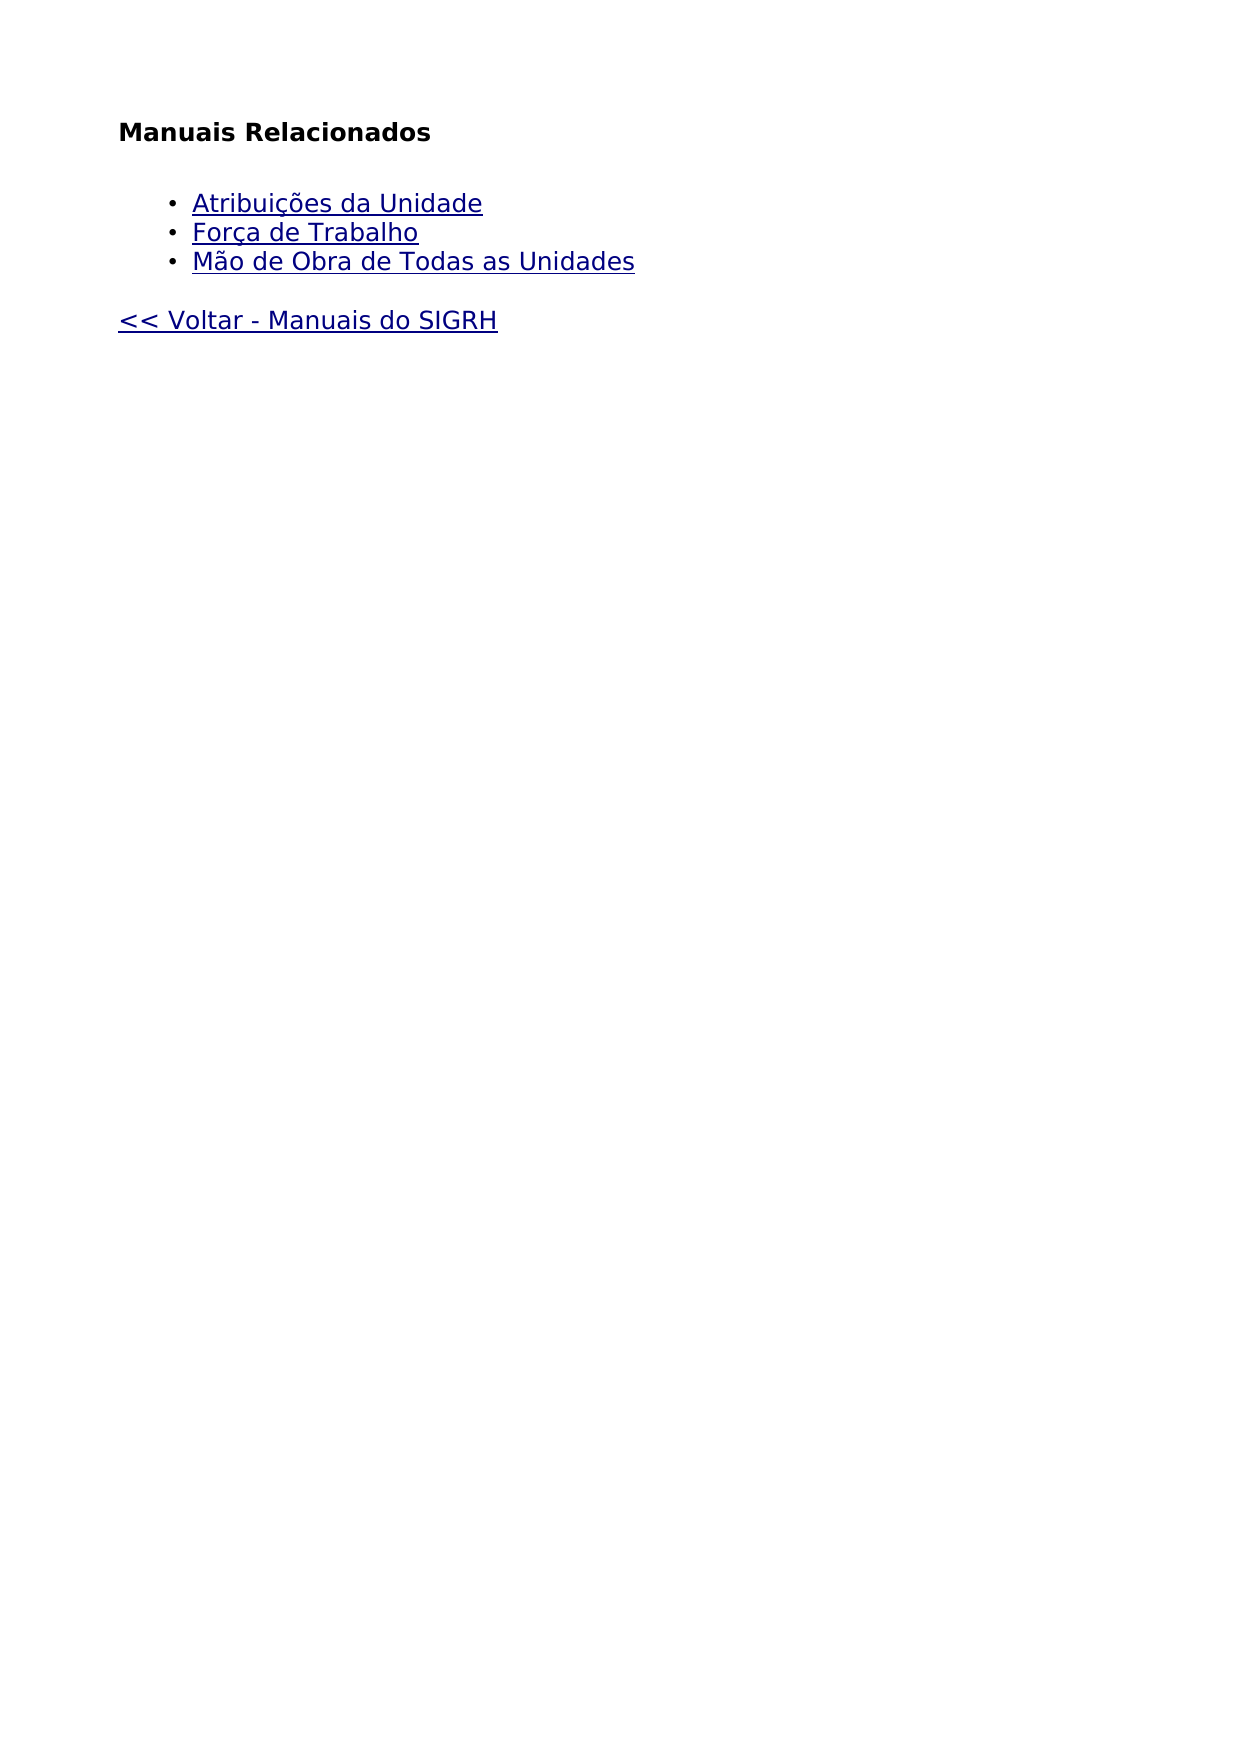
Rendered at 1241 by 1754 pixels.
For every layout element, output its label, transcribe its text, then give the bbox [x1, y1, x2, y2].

subtitle Manuais Relacionados [118, 118, 1122, 147]
list Mão de Obra de Todas as Unidades [177, 248, 1122, 277]
text << Voltar - Manuais do SIGRH [118, 306, 1122, 335]
list Atribuições da Unidade [177, 189, 1122, 218]
list Força de Trabalho [177, 218, 1122, 248]
